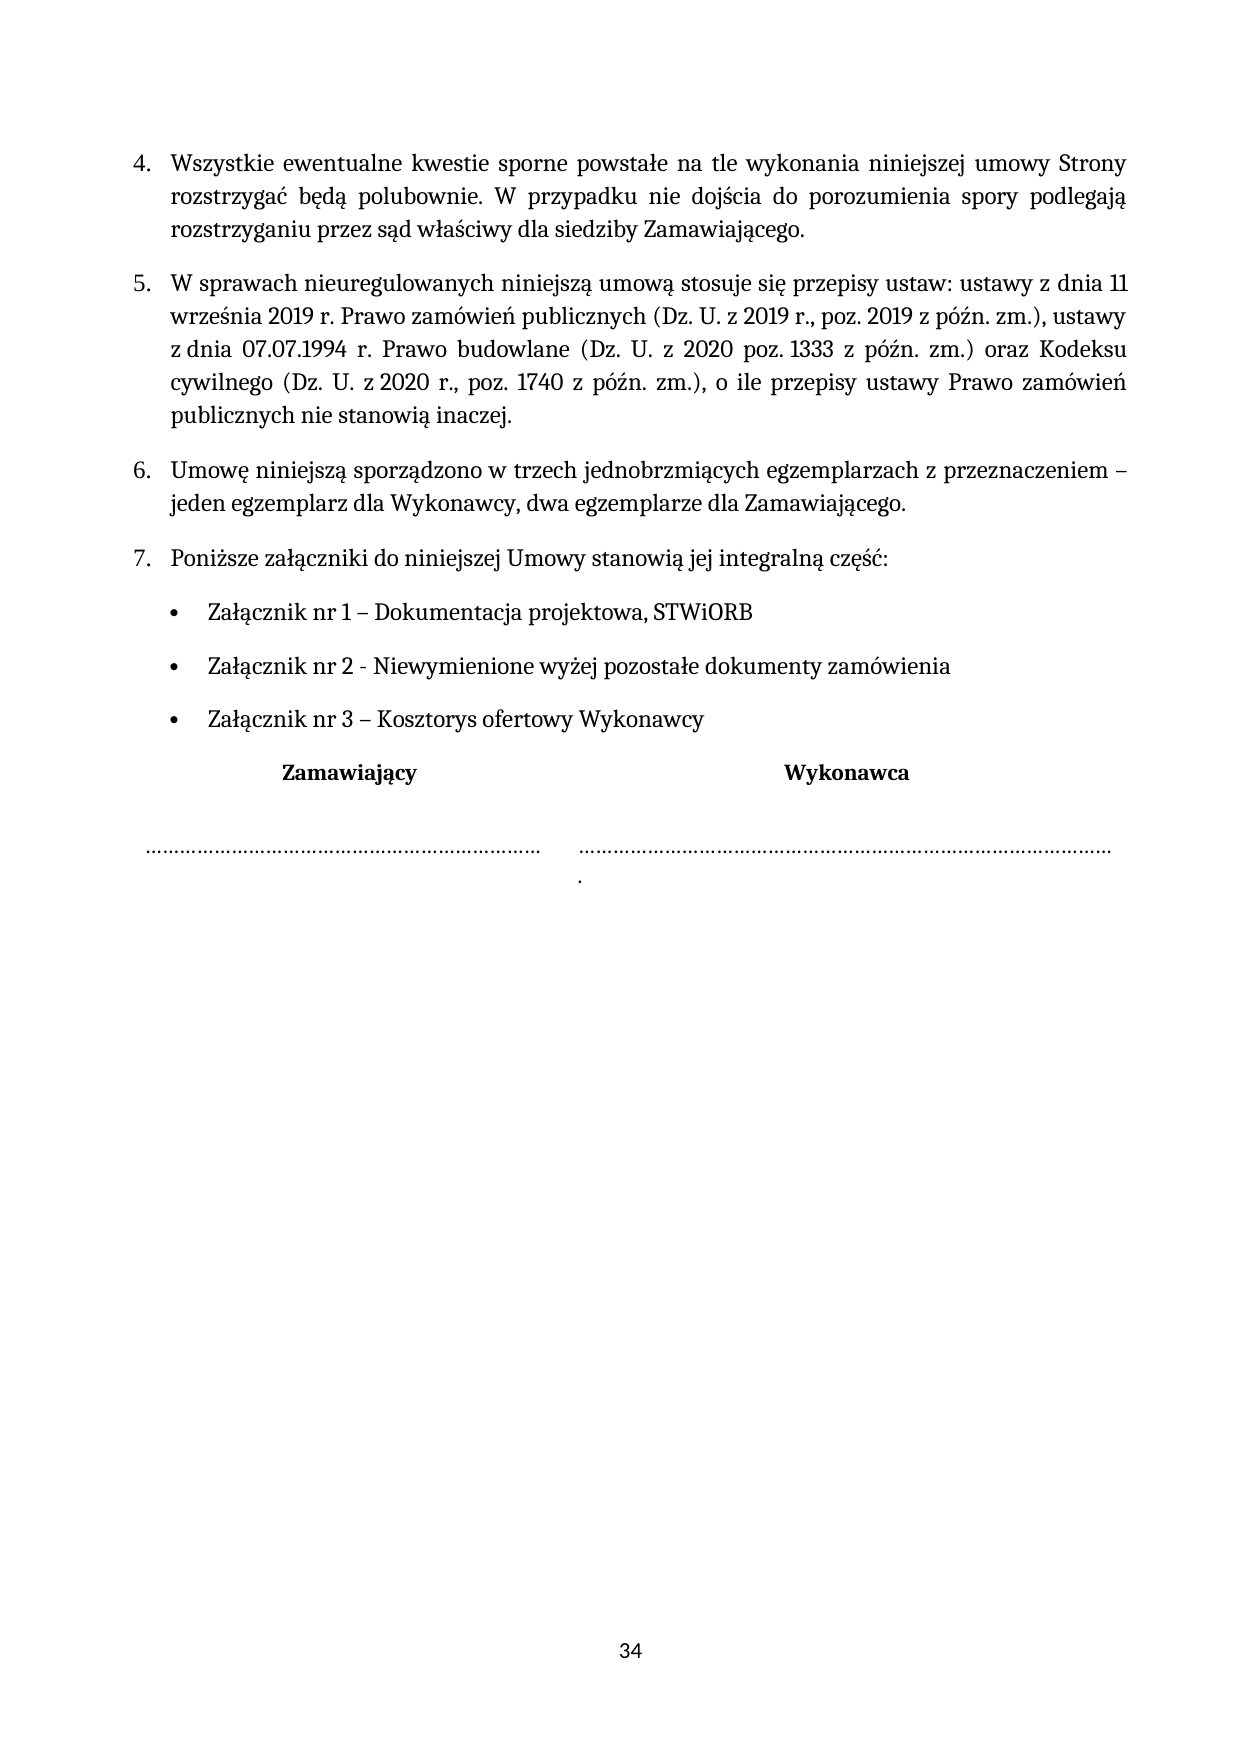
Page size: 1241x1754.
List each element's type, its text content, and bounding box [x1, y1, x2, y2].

table_header Zamawiający [133, 759, 566, 833]
table_cell …………………………………………………………… [133, 833, 566, 910]
list Wszystkie ewentualne kwestie sporne powstałe na tle wykonania niniejszej umowy Strony rozstrzygać będą polubownie. W przypadku nie dojścia do porozumienia spory podlegają rozstrzyganiu przez sąd właściwy dla siedziby Zamawiającego. [133, 148, 1128, 243]
table_cell …………………………………………………………………………………. [566, 833, 1128, 910]
list Umowę niniejszą sporządzono w trzech jednobrzmiących egzemplarzach z przeznaczeniem – jeden egzemplarz dla Wykonawcy, dwa egzemplarze dla Zamawiającego. [133, 455, 1128, 518]
list Załącznik nr 2 - Niewymienione wyżej pozostałe dokumenty zamówienia [170, 652, 1128, 680]
list Poniższe załączniki do niniejszej Umowy stanowią jej integralną część: [133, 543, 1128, 572]
list Załącznik nr 1 – Dokumentacja projektowa, STWiORB [170, 598, 1128, 626]
table_header Wykonawca [566, 759, 1128, 833]
list W sprawach nieuregulowanych niniejszą umową stosuje się przepisy ustaw: ustawy z dnia 11 września 2019 r. Prawo zamówień publicznych (Dz. U. z 2019 r., poz. 2019 z późn. zm.), ustawy z dnia 07.07.1994 r. Prawo budowlane (Dz. U. z 2020 poz. 1333 z późn. zm.) oraz Kodeksu cywilnego (Dz. U. z 2020 r., poz. 1740 z późn. zm.), o ile przepisy ustawy Prawo zamówień publicznych nie stanowią inaczej. [133, 268, 1128, 430]
list Załącznik nr 3 – Kosztorys ofertowy Wykonawcy [170, 705, 1128, 734]
